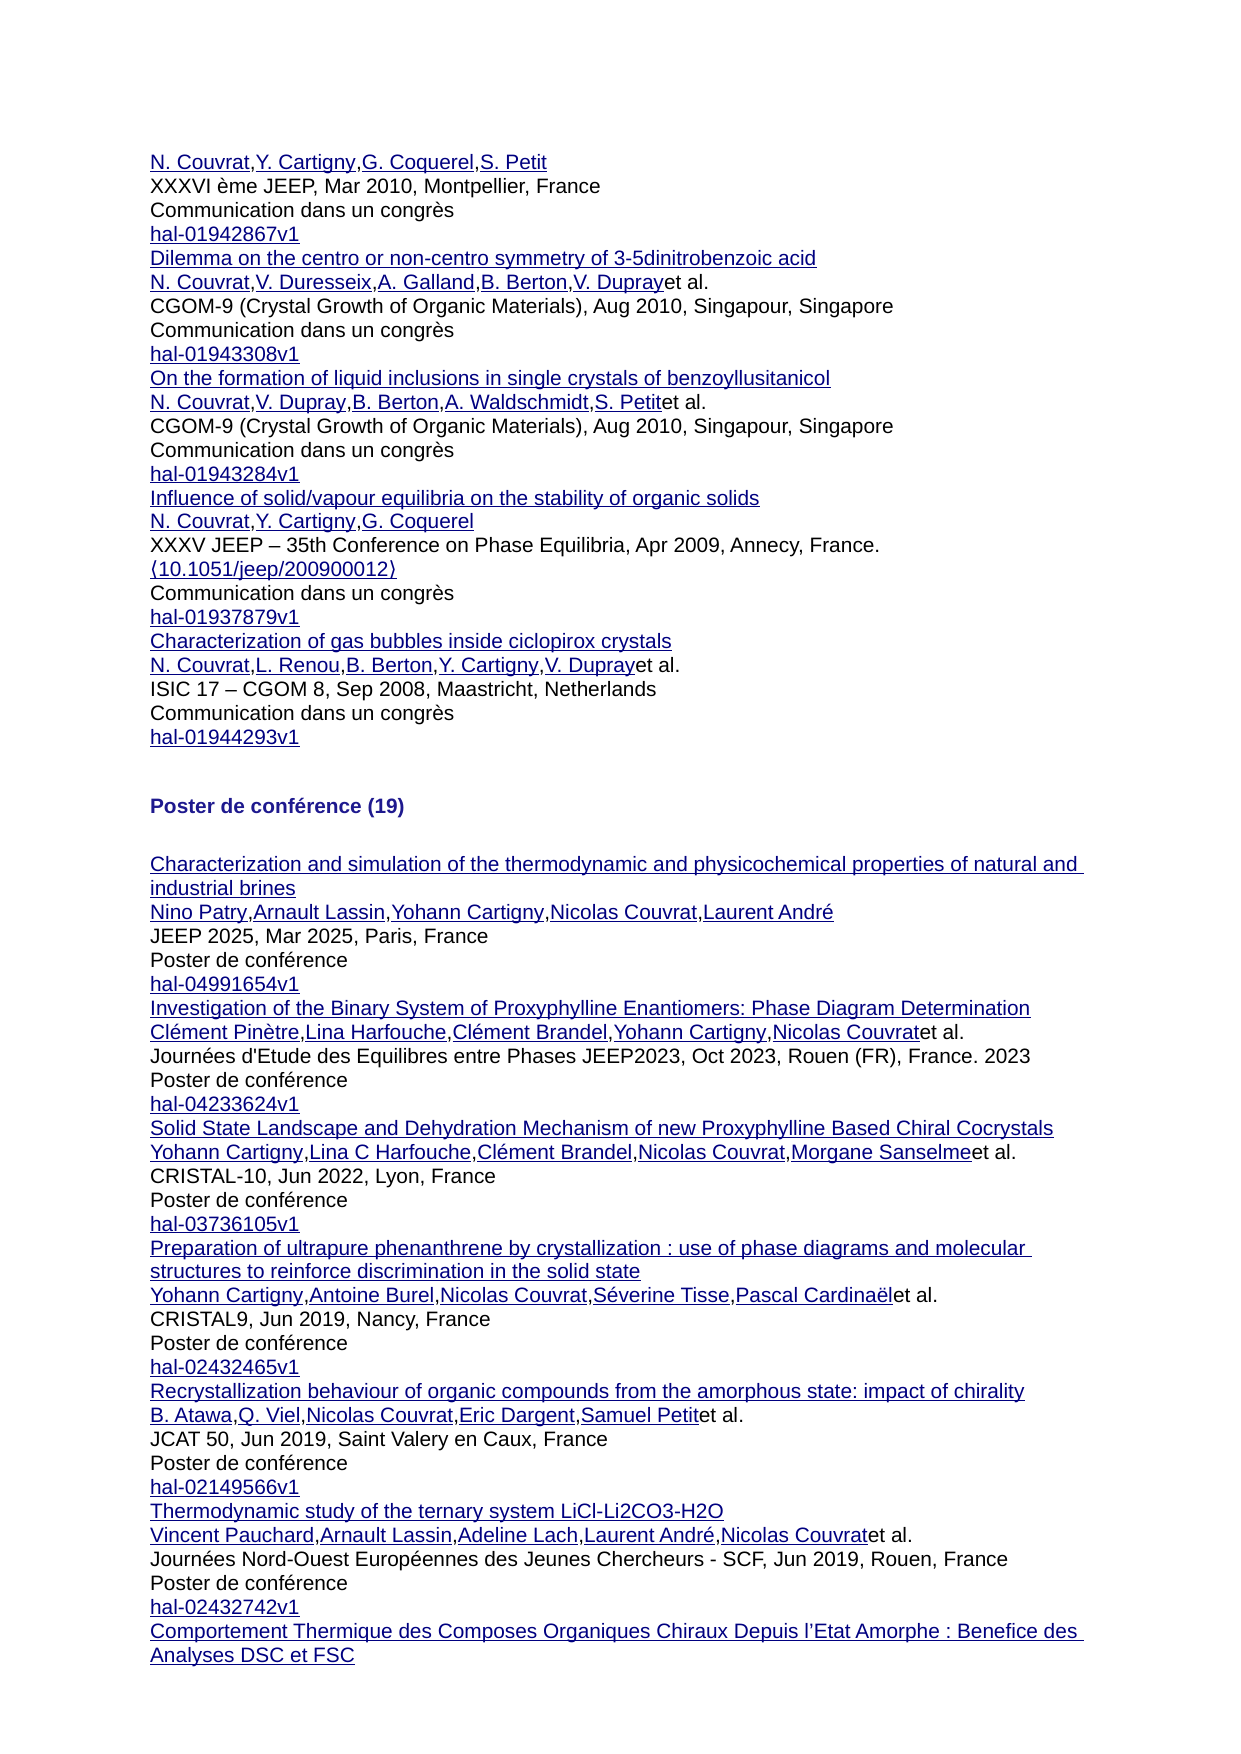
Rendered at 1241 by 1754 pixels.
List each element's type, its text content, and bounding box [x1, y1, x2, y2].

subtitle Poster de conférence (19) [150, 794, 1090, 818]
table_cell Characterization of gas bubbles inside ciclopirox crystals N. Couvrat,L. Renou,B. Berton,Y. Cartigny,V. Duprayet al. ISIC 17 – CGOM 8, Sep 2008, Maastricht, Netherlands Communication dans un congrès hal-01944293v1 [150, 629, 1090, 749]
table_cell Investigation of the Binary System of Proxyphylline Enantiomers: Phase Diagram Determination Clément Pinètre,Lina Harfouche,Clément Brandel,Yohann Cartigny,Nicolas Couvratet al. Journées d'Etude des Equilibres entre Phases JEEP2023, Oct 2023, Rouen (FR), France. 2023 Poster de conférence hal-04233624v1 [150, 996, 1090, 1116]
table_cell Thermodynamic study of the ternary system LiCl-Li2CO3-H2O Vincent Pauchard,Arnault Lassin,Adeline Lach,Laurent André,Nicolas Couvratet al. Journées Nord-Ouest Européennes des Jeunes Chercheurs - SCF, Jun 2019, Rouen, France Poster de conférence hal-02432742v1 [150, 1499, 1090, 1619]
table_cell Comportement Thermique des Composes Organiques Chiraux Depuis l’Etat Amorphe : Benefice des Analyses DSC et FSC [150, 1619, 1090, 1667]
table_cell N. Couvrat,Y. Cartigny,G. Coquerel,S. Petit XXXVI ème JEEP, Mar 2010, Montpellier, France Communication dans un congrès hal-01942867v1 [150, 150, 1090, 246]
table_cell Influence of solid/vapour equilibria on the stability of organic solids N. Couvrat,Y. Cartigny,G. Coquerel XXXV JEEP – 35th Conference on Phase Equilibria, Apr 2009, Annecy, France. ⟨10.1051/jeep/200900012⟩ Communication dans un congrès hal-01937879v1 [150, 485, 1090, 629]
table_cell Preparation of ultrapure phenanthrene by crystallization : use of phase diagrams and molecular structures to reinforce discrimination in the solid state Yohann Cartigny,Antoine Burel,Nicolas Couvrat,Séverine Tisse,Pascal Cardinaëlet al. CRISTAL9, Jun 2019, Nancy, France Poster de conférence hal-02432465v1 [150, 1235, 1090, 1379]
table_cell Dilemma on the centro or non-centro symmetry of 3-5dinitrobenzoic acid N. Couvrat,V. Duresseix,A. Galland,B. Berton,V. Duprayet al. CGOM-9 (Crystal Growth of Organic Materials), Aug 2010, Singapour, Singapore Communication dans un congrès hal-01943308v1 [150, 246, 1090, 366]
table_header Characterization and simulation of the thermodynamic and physicochemical properties of natural and industrial brines Nino Patry,Arnault Lassin,Yohann Cartigny,Nicolas Couvrat,Laurent André JEEP 2025, Mar 2025, Paris, France Poster de conférence hal-04991654v1 [150, 852, 1090, 996]
table_cell On the formation of liquid inclusions in single crystals of benzoyllusitanicol N. Couvrat,V. Dupray,B. Berton,A. Waldschmidt,S. Petitet al. CGOM-9 (Crystal Growth of Organic Materials), Aug 2010, Singapour, Singapore Communication dans un congrès hal-01943284v1 [150, 366, 1090, 485]
table_cell Solid State Landscape and Dehydration Mechanism of new Proxyphylline Based Chiral Cocrystals Yohann Cartigny,Lina C Harfouche,Clément Brandel,Nicolas Couvrat,Morgane Sanselmeet al. CRISTAL-10, Jun 2022, Lyon, France Poster de conférence hal-03736105v1 [150, 1116, 1090, 1235]
table_cell Recrystallization behaviour of organic compounds from the amorphous state: impact of chirality B. Atawa,Q. Viel,Nicolas Couvrat,Eric Dargent,Samuel Petitet al. JCAT 50, Jun 2019, Saint Valery en Caux, France Poster de conférence hal-02149566v1 [150, 1379, 1090, 1499]
